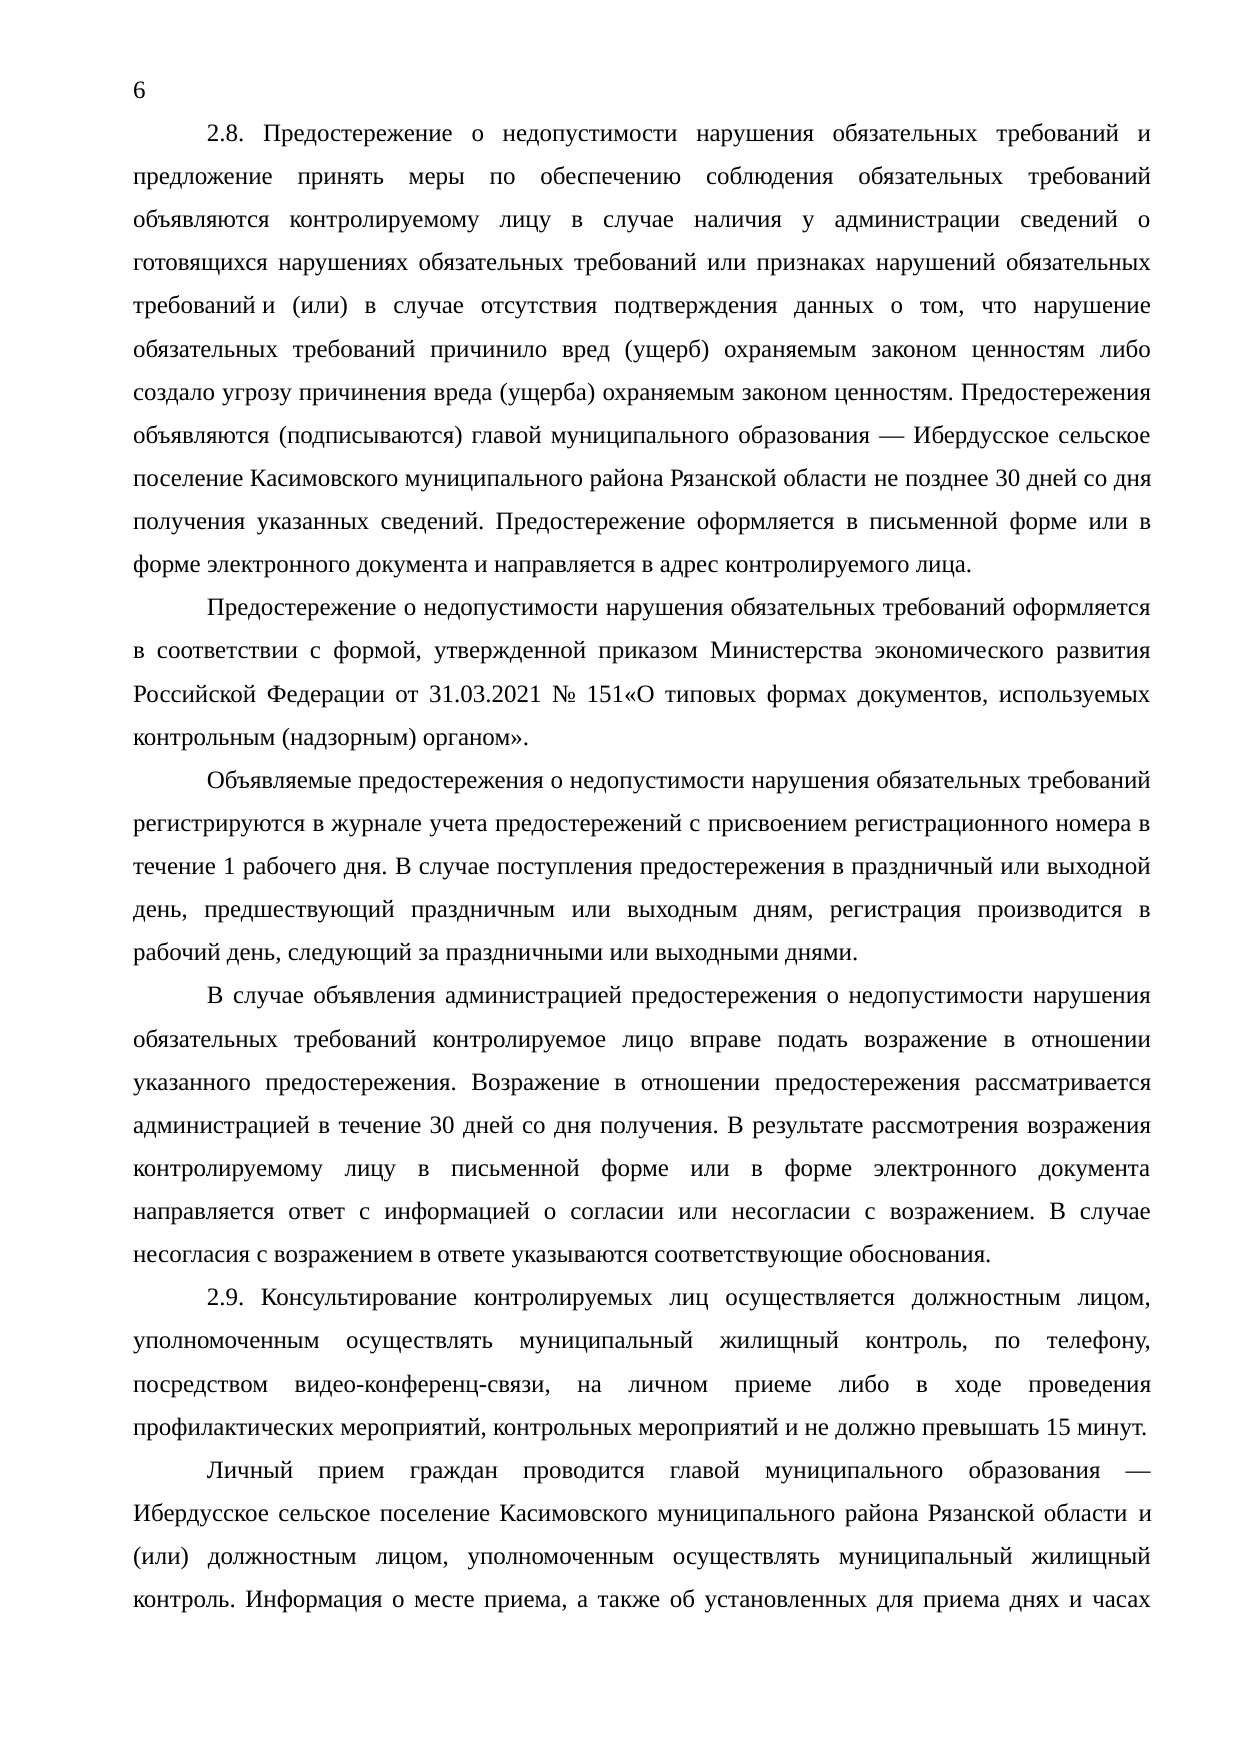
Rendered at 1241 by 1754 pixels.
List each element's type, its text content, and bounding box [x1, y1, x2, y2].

text Объявляемые предостережения о недопустимости нарушения обязательных требований регистрируются в журнале учета предостережений с присвоением регистрационного номера в течение 1 рабочего дня. В случае поступления предостережения в праздничный или выходной день, предшествующий праздничным или выходным дням, регистрация производится в рабочий день, следующий за праздничными или выходными днями. [133, 765, 1152, 966]
text 2.8. Предостережение о недопустимости нарушения обязательных требований и предложение принять меры по обеспечению соблюдения обязательных требований объявляются контролируемому лицу в случае наличия у администрации сведений о готовящихся нарушениях обязательных требований или признаках нарушений обязательных требований и (или) в случае отсутствия подтверждения данных о том, что нарушение обязательных требований причинило вред (ущерб) охраняемым законом ценностям либо создало угрозу причинения вреда (ущерба) охраняемым законом ценностям. Предостережения объявляются (подписываются) главой муниципального образования — Ибердусское сельское поселение Касимовского муниципального района Рязанской области не позднее 30 дней со дня получения указанных сведений. Предостережение оформляется в письменной форме или в форме электронного документа и направляется в адрес контролируемого лица. [133, 118, 1152, 578]
text В случае объявления администрацией предостережения о недопустимости нарушения обязательных требований контролируемое лицо вправе подать возражение в отношении указанного предостережения. Возражение в отношении предостережения рассматривается администрацией в течение 30 дней со дня получения. В результате рассмотрения возражения контролируемому лицу в письменной форме или в форме электронного документа направляется ответ с информацией о согласии или несогласии с возражением. В случае несогласия с возражением в ответе указываются соответствующие обоснования. [133, 981, 1152, 1268]
text Личный прием граждан проводится главой муниципального образования — Ибердусское сельское поселение Касимовского муниципального района Рязанской области и (или) должностным лицом, уполномоченным осуществлять муниципальный жилищный контроль. Информация о месте приема, а также об установленных для приема днях и часах [133, 1455, 1152, 1613]
text Предостережение о недопустимости нарушения обязательных требований оформляется в соответствии с формой, утвержденной приказом Министерства экономического развития Российской Федерации от 31.03.2021 № 151«О типовых формах документов, используемых контрольным (надзорным) органом». [133, 592, 1152, 751]
text 2.9. Консультирование контролируемых лиц осуществляется должностным лицом, уполномоченным осуществлять муниципальный жилищный контроль, по телефону, посредством видео-конференц-связи, на личном приеме либо в ходе проведения профилактических мероприятий, контрольных мероприятий и не должно превышать 15 минут. [133, 1282, 1152, 1441]
